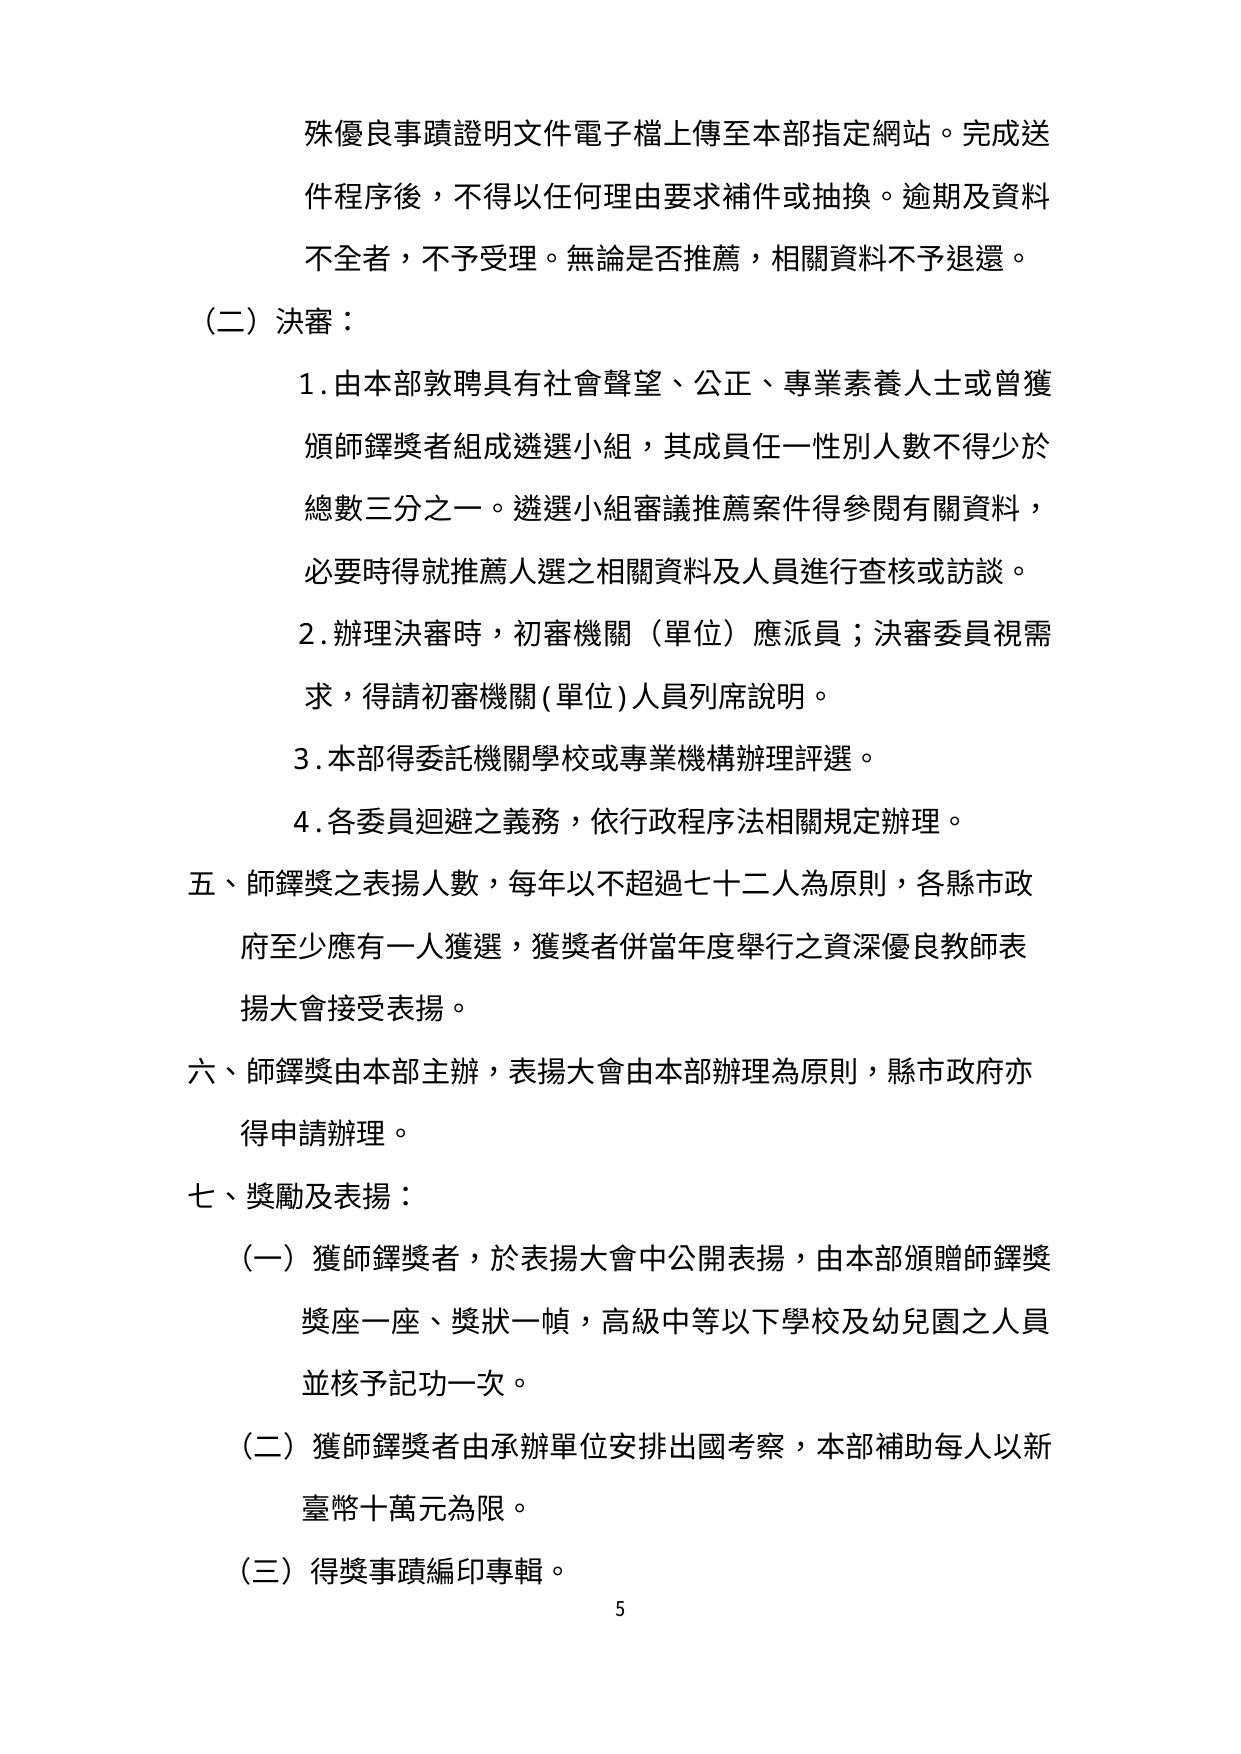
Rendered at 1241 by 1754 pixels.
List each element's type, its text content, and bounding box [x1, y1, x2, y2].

text 2.辦理決審時，初審機關（單位）應派員；決審委員視需求，得請初審機關(單位)人員列席說明。 [187, 590, 1053, 715]
text 五、師鐸獎之表揚人數，每年以不超過七十二人為原則，各縣市政府至少應有一人獲選，獲獎者併當年度舉行之資深優良教師表揚大會接受表揚。 [187, 840, 1053, 1028]
text 七、獎勵及表揚： [187, 1153, 1053, 1215]
text 1.由本部敦聘具有社會聲望、公正、專業素養人士或曾獲頒師鐸獎者組成遴選小組，其成員任一性別人數不得少於總數三分之一。遴選小組審議推薦案件得參閱有關資料，必要時得就推薦人選之相關資料及人員進行查核或訪談。 [187, 340, 1053, 590]
text 殊優良事蹟證明文件電子檔上傳至本部指定網站。完成送件程序後，不得以任何理由要求補件或抽換。逾期及資料不全者，不予受理。無論是否推薦，相關資料不予退還。 [187, 90, 1053, 278]
text 六、師鐸獎由本部主辦，表揚大會由本部辦理為原則，縣市政府亦得申請辦理。 [187, 1028, 1053, 1153]
text （三）得獎事蹟編印專輯。 [187, 1528, 1053, 1590]
text （一）獲師鐸獎者，於表揚大會中公開表揚，由本部頒贈師鐸獎獎座一座、獎狀一幀，高級中等以下學校及幼兒園之人員並核予記功一次。 [187, 1215, 1053, 1403]
text 3.本部得委託機關學校或專業機構辦理評選。 [187, 715, 1053, 778]
text 4.各委員迴避之義務，依行政程序法相關規定辦理。 [187, 778, 1053, 840]
text （二）決審： [187, 278, 1053, 340]
text （二）獲師鐸獎者由承辦單位安排出國考察，本部補助每人以新臺幣十萬元為限。 [187, 1403, 1053, 1528]
